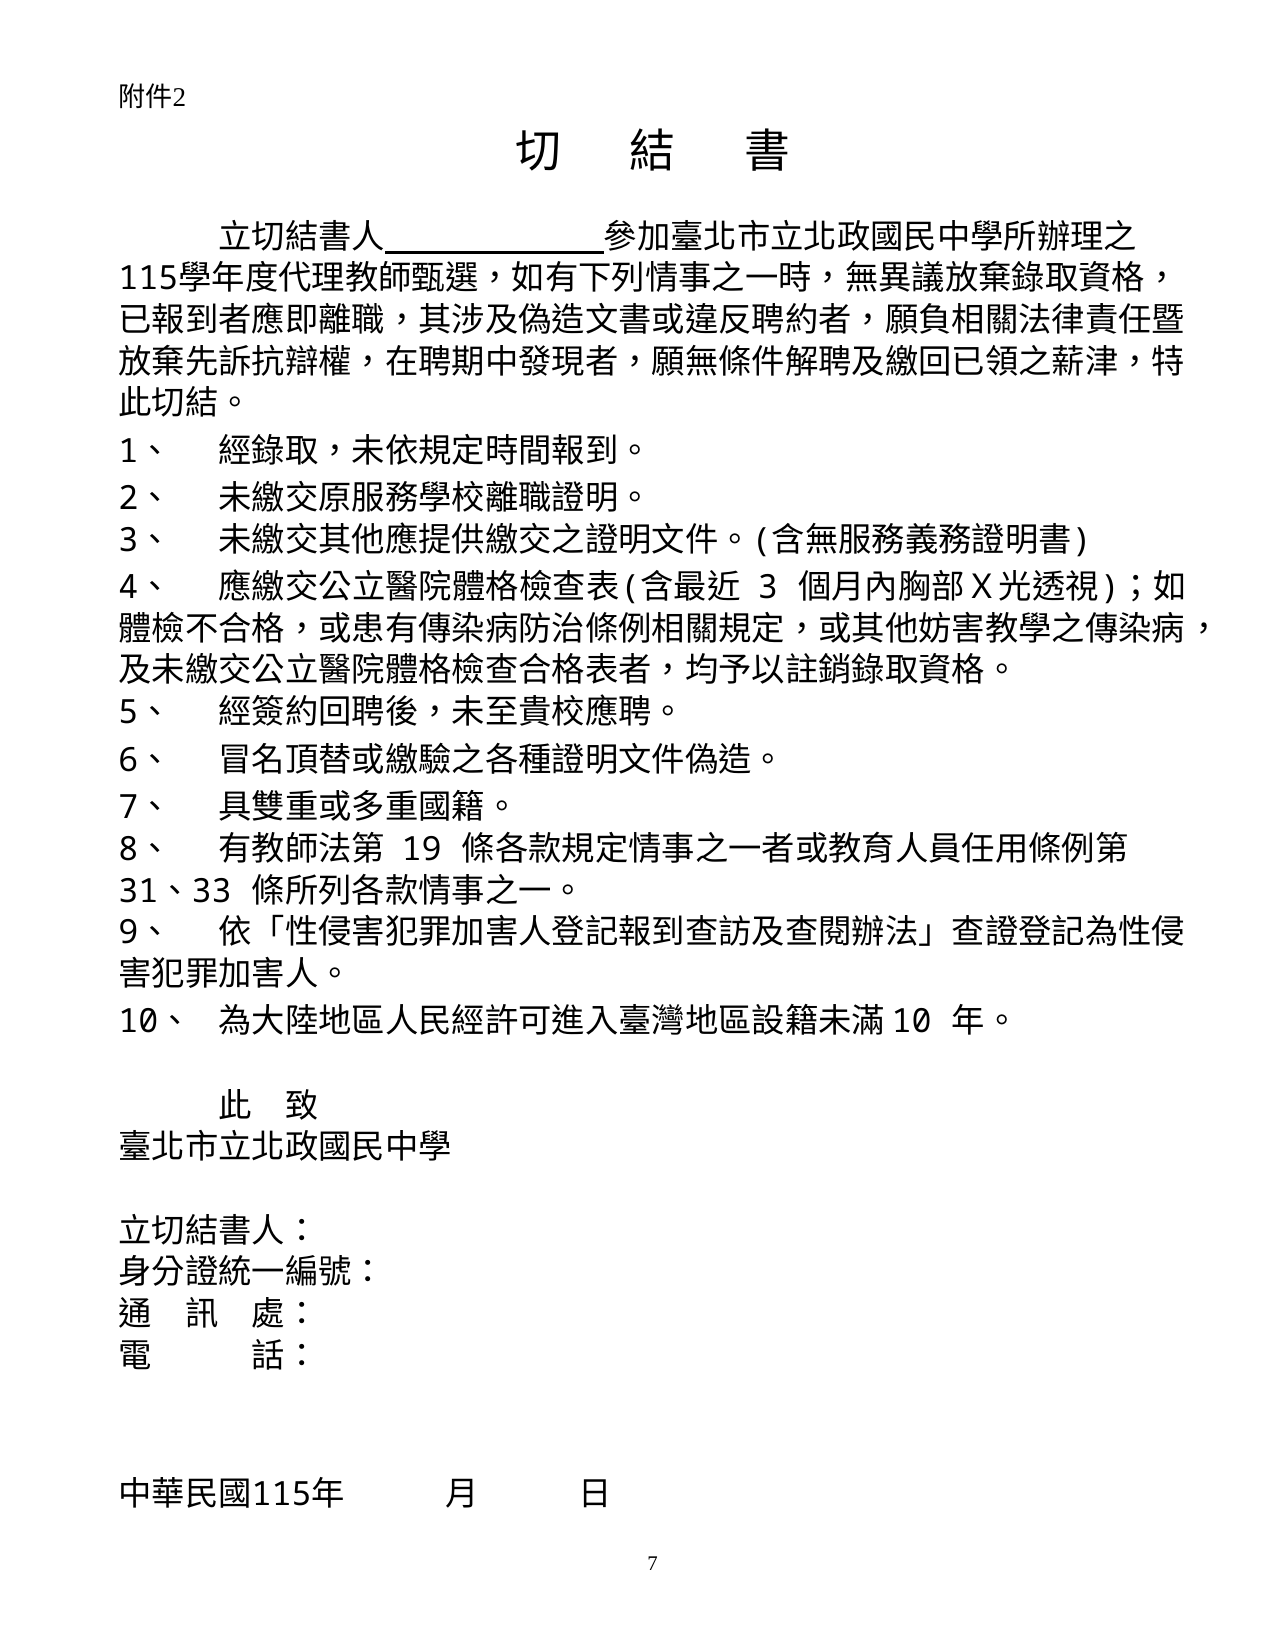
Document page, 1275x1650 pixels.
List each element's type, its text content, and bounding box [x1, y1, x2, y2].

text 立切結書人： [118, 1209, 1186, 1251]
list 應繳交公立醫院體格檢查表(含最近 3 個月內胸部Ｘ光透視)；如體檢不合格，或患有傳染病防治條例相關規定，或其他妨害教學之傳染病，及未繳交公立醫院體格檢查合格表者，均予以註銷錄取資格。 [118, 565, 1187, 690]
list 經簽約回聘後，未至貴校應聘。 [118, 690, 1187, 732]
list 依「性侵害犯罪加害人登記報到查訪及查閱辦法」查證登記為性侵害犯罪加害人。 [118, 910, 1187, 994]
list 具雙重或多重國籍。 [118, 785, 1187, 827]
text 附件2 [118, 75, 1186, 114]
list 為大陸地區人民經許可進入臺灣地區設籍未滿10 年。 [118, 994, 1187, 1042]
text 中華民國115年 月 日 [118, 1466, 1186, 1515]
text 身分證統一編號： [118, 1251, 1186, 1292]
text 此 致 [118, 1084, 1186, 1126]
list 未繳交原服務學校離職證明。 [118, 476, 1187, 518]
text 通 訊 處： [118, 1292, 1186, 1334]
list 有教師法第 19 條各款規定情事之一者或教育人員任用條例第 31、33 條所列各款情事之一。 [118, 827, 1187, 910]
list 冒名頂替或繳驗之各種證明文件偽造。 [118, 738, 1187, 779]
text 電 話： [118, 1334, 1186, 1376]
text 立切結書人 參加臺北市立北政國民中學所辦理之115學年度代理教師甄選，如有下列情事之一時，無異議放棄錄取資格，已報到者應即離職，其涉及偽造文書或違反聘約者，願負相關法律責任暨放棄先訴抗辯權，在聘期中發現者，願無條件解聘及繳回已領之薪津，特此切結。 [118, 215, 1186, 423]
list 經錄取，未依規定時間報到。 [118, 429, 1187, 470]
text 切 結 書 [118, 114, 1186, 181]
text 臺北市立北政國民中學 [118, 1126, 1186, 1167]
list 未繳交其他應提供繳交之證明文件。(含無服務義務證明書) [118, 518, 1187, 559]
